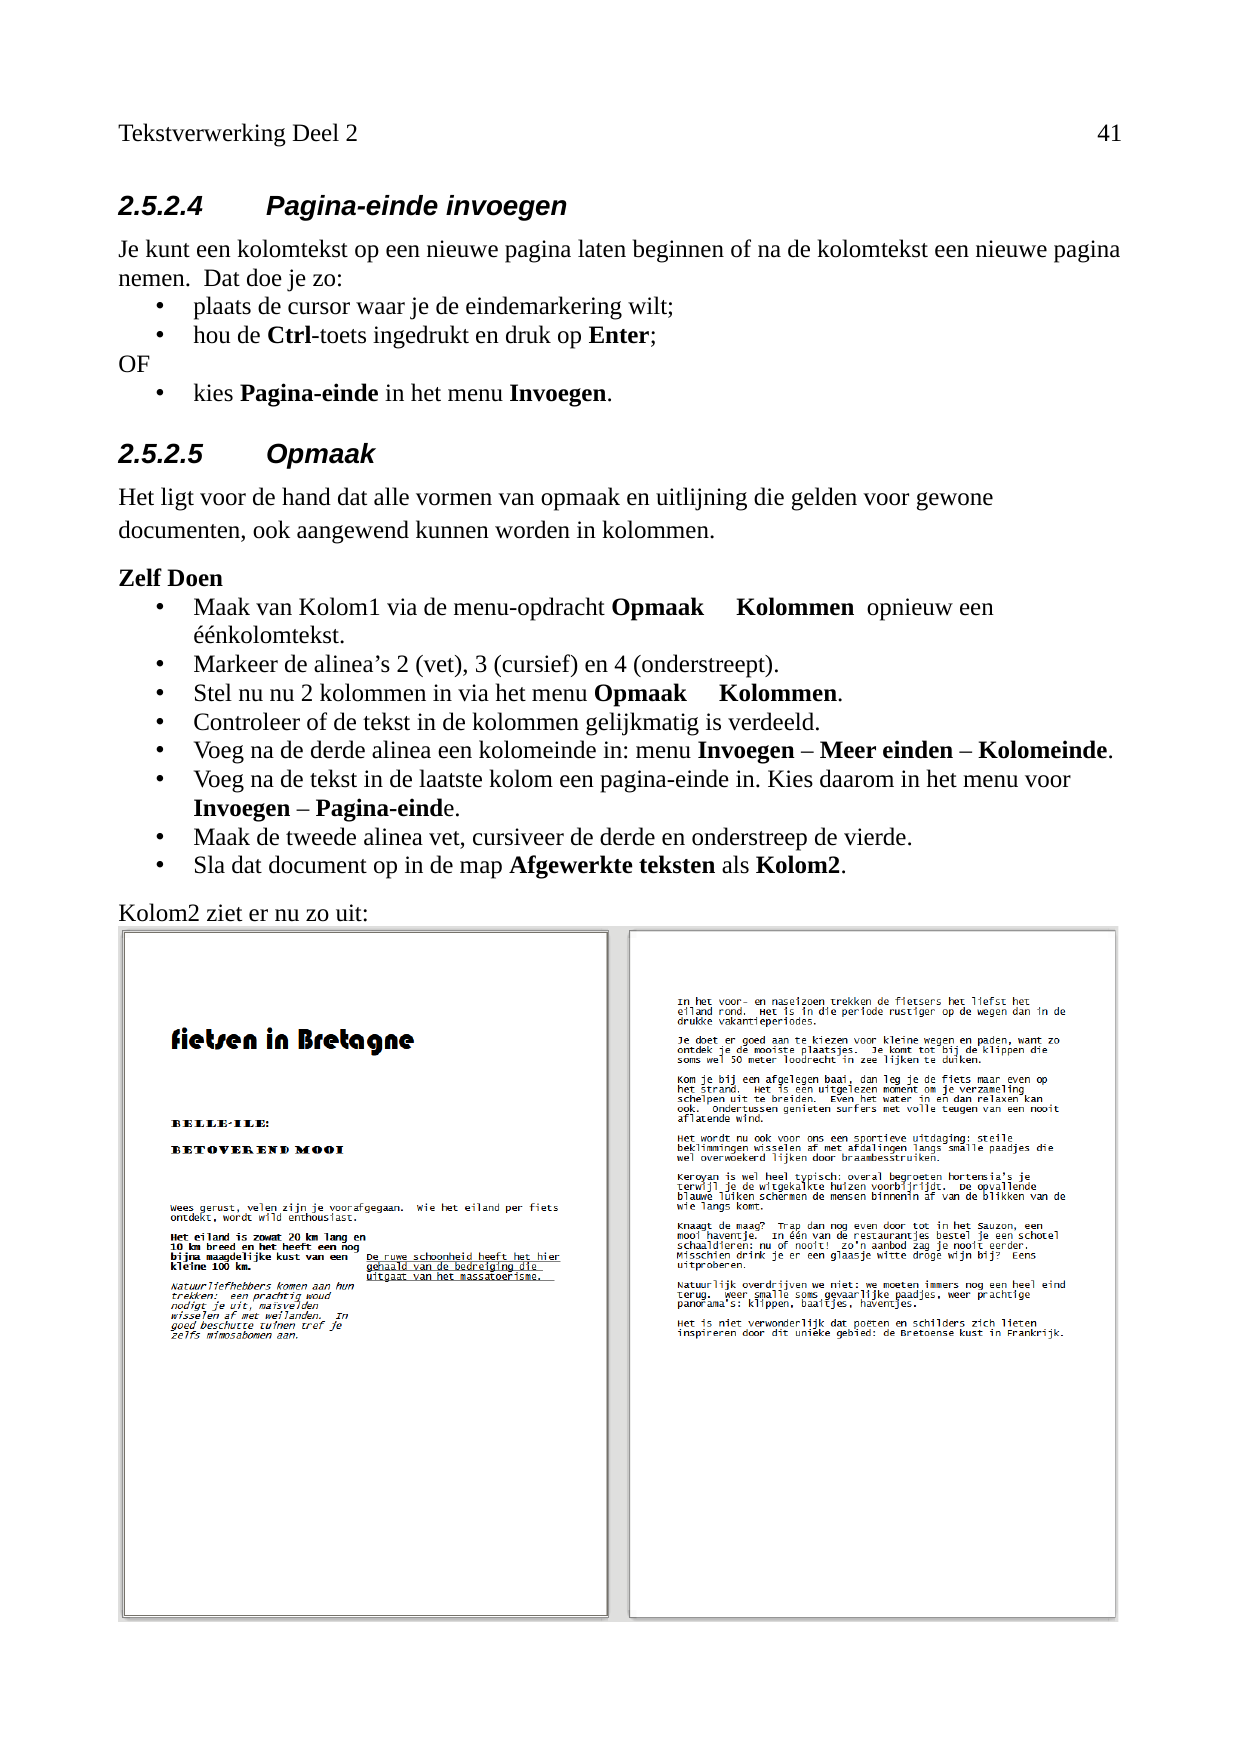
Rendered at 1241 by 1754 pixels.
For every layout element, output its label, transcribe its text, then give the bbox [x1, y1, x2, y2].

list Voeg na de derde alinea een kolomeinde in: menu Invoegen – Meer einden – Kolomeinde. [156, 735, 1122, 764]
subtitle Pagina-einde invoegen [118, 189, 1122, 221]
list Sla dat document op in de map Afgewerkte teksten als Kolom2. [156, 850, 1122, 879]
list Maak de tweede alinea vet, cursiveer de derde en onderstreep de vierde. [156, 822, 1122, 850]
list Controleer of de tekst in de kolommen gelijkmatig is verdeeld. [156, 707, 1122, 735]
text Het ligt voor de hand dat alle vormen van opmaak en uitlijning die gelden voor gewone documenten, ook aangewend kunnen worden in kolommen. [118, 482, 1122, 544]
list Voeg na de tekst in de laatste kolom een pagina-einde in. Kies daarom in het menu voor Invoegen – Pagina-einde. [156, 764, 1122, 822]
text Zelf Doen [118, 563, 1122, 592]
text OF [118, 349, 1122, 378]
list kies Pagina-einde in het menu Invoegen. [156, 378, 1122, 406]
picture [118, 926, 1119, 1622]
text Je kunt een kolomtekst op een nieuwe pagina laten beginnen of na de kolomtekst een nieuwe pagina nemen. Dat doe je zo: [118, 234, 1122, 291]
list plaats de cursor waar je de eindemarkering wilt; [156, 291, 1122, 320]
text Kolom2 ziet er nu zo uit: [118, 898, 1122, 927]
list hou de Ctrl-toets ingedrukt en druk op Enter; [156, 320, 1122, 349]
list Maak van Kolom1 via de menu-opdracht Opmaak  Kolommen opnieuw een éénkolomtekst. [156, 592, 1122, 649]
list Stel nu nu 2 kolommen in via het menu Opmaak  Kolommen. [156, 678, 1122, 707]
list Markeer de alinea’s 2 (vet), 3 (cursief) en 4 (onderstreept). [156, 649, 1122, 678]
subtitle Opmaak [118, 438, 1122, 470]
